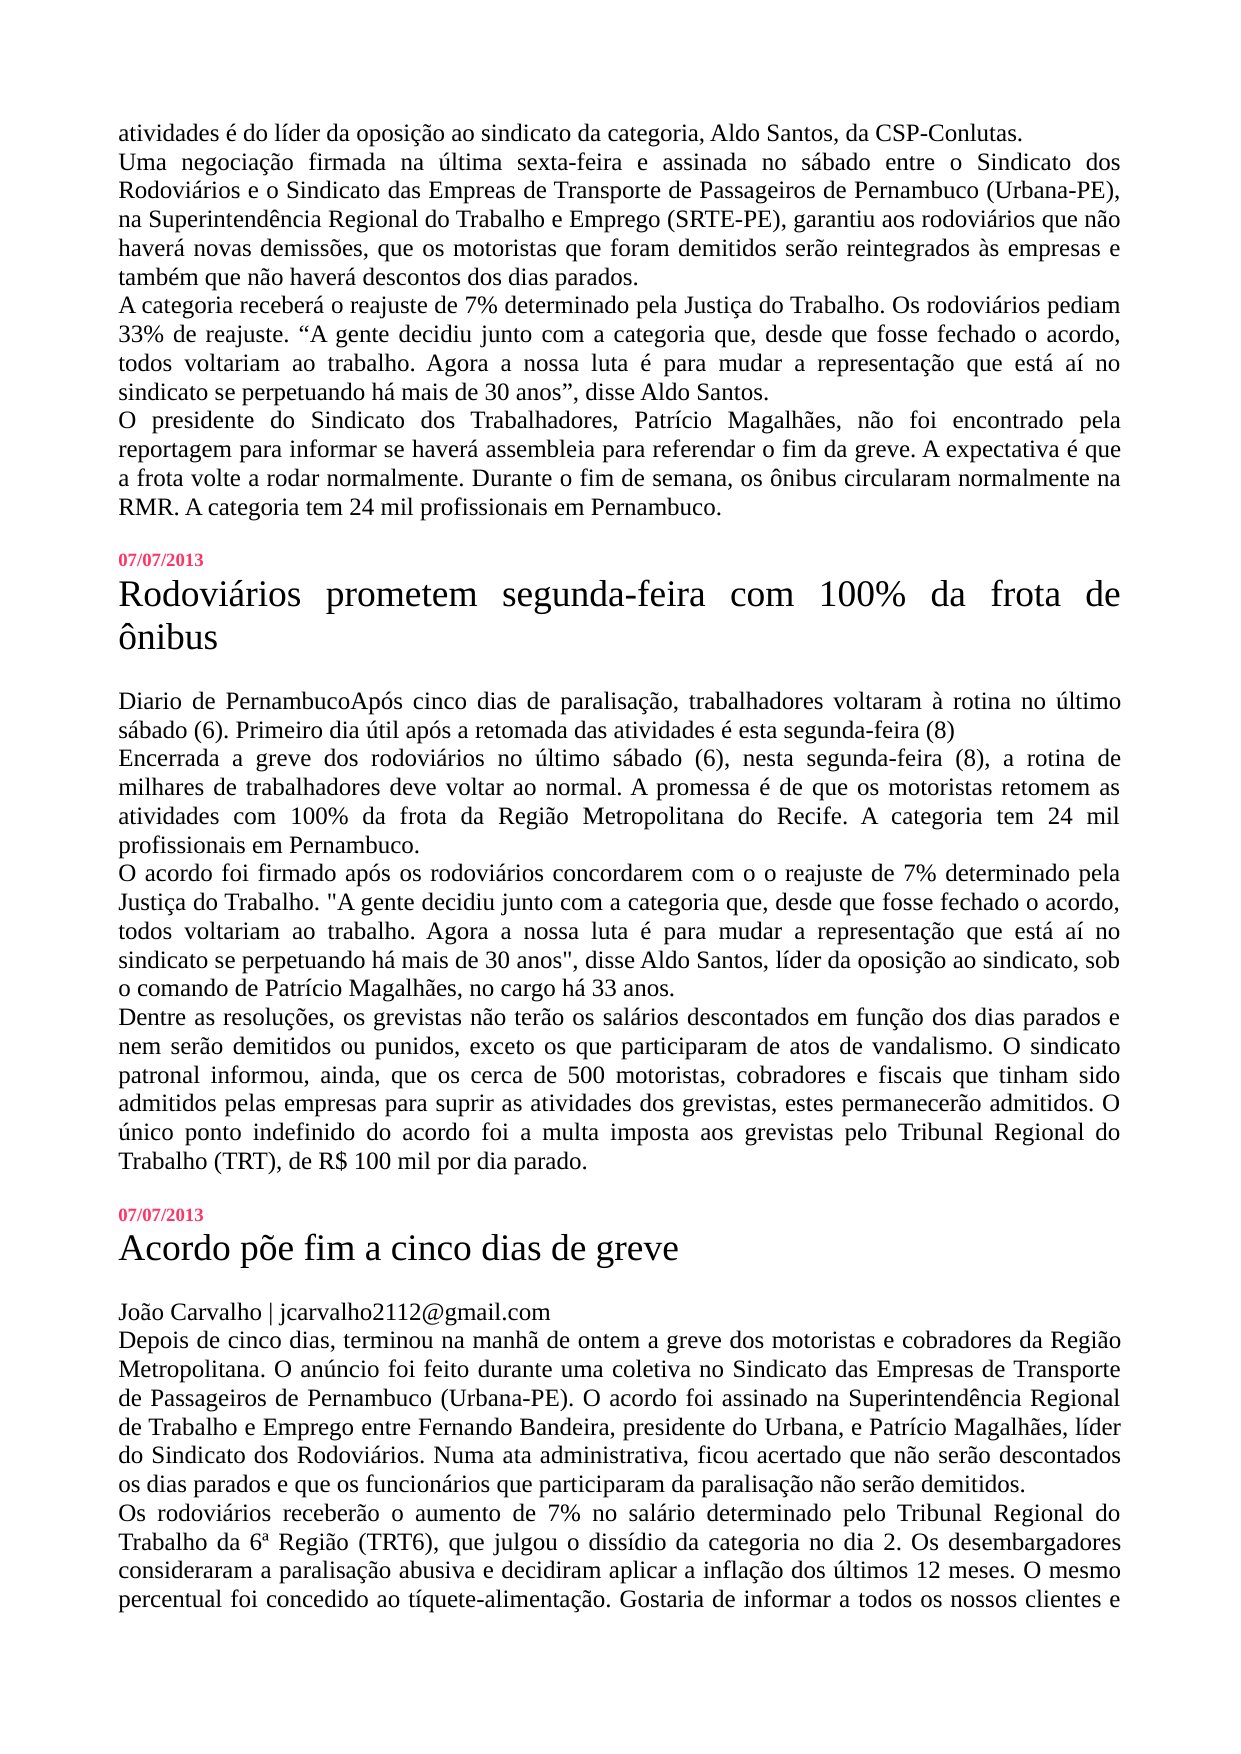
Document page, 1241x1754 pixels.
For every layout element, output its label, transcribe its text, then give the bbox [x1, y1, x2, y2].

text Encerrada a greve dos rodoviários no último sábado (6), nesta segunda-feira (8), a rotina de milhares de trabalhadores deve voltar ao normal. A promessa é de que os motoristas retomem as atividades com 100% da frota da Região Metropolitana do Recife. A categoria tem 24 mil profissionais em Pernambuco. [118, 743, 1122, 858]
text atividades é do líder da oposição ao sindicato da categoria, Aldo Santos, da CSP-Conlutas. [118, 118, 1122, 147]
text 07/07/2013 [118, 549, 1122, 571]
text Dentre as resoluções, os grevistas não terão os salários descontados em função dos dias parados e nem serão demitidos ou punidos, exceto os que participaram de atos de vandalismo. O sindicato patronal informou, ainda, que os cerca de 500 motoristas, cobradores e fiscais que tinham sido admitidos pelas empresas para suprir as atividades dos grevistas, estes permanecerão admitidos. O único ponto indefinido do acordo foi a multa imposta aos grevistas pelo Tribunal Regional do Trabalho (TRT), de R$ 100 mil por dia parado. [118, 1002, 1122, 1175]
text O presidente do Sindicato dos Trabalhadores, Patrício Magalhães, não foi encontrado pela reportagem para informar se haverá assembleia para referendar o fim da greve. A expectativa é que a frota volte a rodar normalmente. Durante o fim de semana, os ônibus circularam normalmente na RMR. A categoria tem 24 mil profissionais em Pernambuco. [118, 406, 1122, 521]
text 07/07/2013 [118, 1203, 1122, 1225]
text Diario de PernambucoApós cinco dias de paralisação, trabalhadores voltaram à rotina no último sábado (6). Primeiro dia útil após a retomada das atividades é esta segunda-feira (8) [118, 686, 1122, 743]
text Uma negociação firmada na última sexta-feira e assinada no sábado entre o Sindicato dos Rodoviários e o Sindicato das Empreas de Transporte de Passageiros de Pernambuco (Urbana-PE), na Superintendência Regional do Trabalho e Emprego (SRTE-PE), garantiu aos rodoviários que não haverá novas demissões, que os motoristas que foram demitidos serão reintegrados às empresas e também que não haverá descontos dos dias parados. [118, 147, 1122, 291]
text A categoria receberá o reajuste de 7% determinado pela Justiça do Trabalho. Os rodoviários pediam 33% de reajuste. “A gente decidiu junto com a categoria que, desde que fosse fechado o acordo, todos voltariam ao trabalho. Agora a nossa luta é para mudar a representação que está aí no sindicato se perpetuando há mais de 30 anos”, disse Aldo Santos. [118, 291, 1122, 406]
text Depois de cinco dias, terminou na manhã de ontem a greve dos motoristas e cobradores da Região Metropolitana. O anúncio foi feito durante uma coletiva no Sindicato das Empresas de Transporte de Passageiros de Pernambuco (Urbana-PE). O acordo foi assinado na Superintendência Regional de Trabalho e Emprego entre Fernando Bandeira, presidente do Urbana, e Patrício Magalhães, líder do Sindicato dos Rodoviários. Numa ata administrativa, ficou acertado que não serão descontados os dias parados e que os funcionários que participaram da paralisação não serão demitidos. [118, 1326, 1122, 1498]
text Os rodoviários receberão o aumento de 7% no salário determinado pelo Tribunal Regional do Trabalho da 6ª Região (TRT6), que julgou o dissídio da categoria no dia 2. Os desembargadores consideraram a paralisação abusiva e decidiram aplicar a inflação dos últimos 12 meses. O mesmo percentual foi concedido ao tíquete-alimentação. Gostaria de informar a todos os nossos clientes e [118, 1498, 1122, 1613]
text João Carvalho | jcarvalho2112@gmail.com [118, 1297, 1122, 1326]
text Rodoviários prometem segunda-feira com 100% da frota de ônibus [118, 571, 1122, 657]
text O acordo foi firmado após os rodoviários concordarem com o o reajuste de 7% determinado pela Justiça do Trabalho. "A gente decidiu junto com a categoria que, desde que fosse fechado o acordo, todos voltariam ao trabalho. Agora a nossa luta é para mudar a representação que está aí no sindicato se perpetuando há mais de 30 anos", disse Aldo Santos, líder da oposição ao sindicato, sob o comando de Patrício Magalhães, no cargo há 33 anos. [118, 858, 1122, 1002]
text Acordo põe fim a cinco dias de greve [118, 1225, 1122, 1268]
